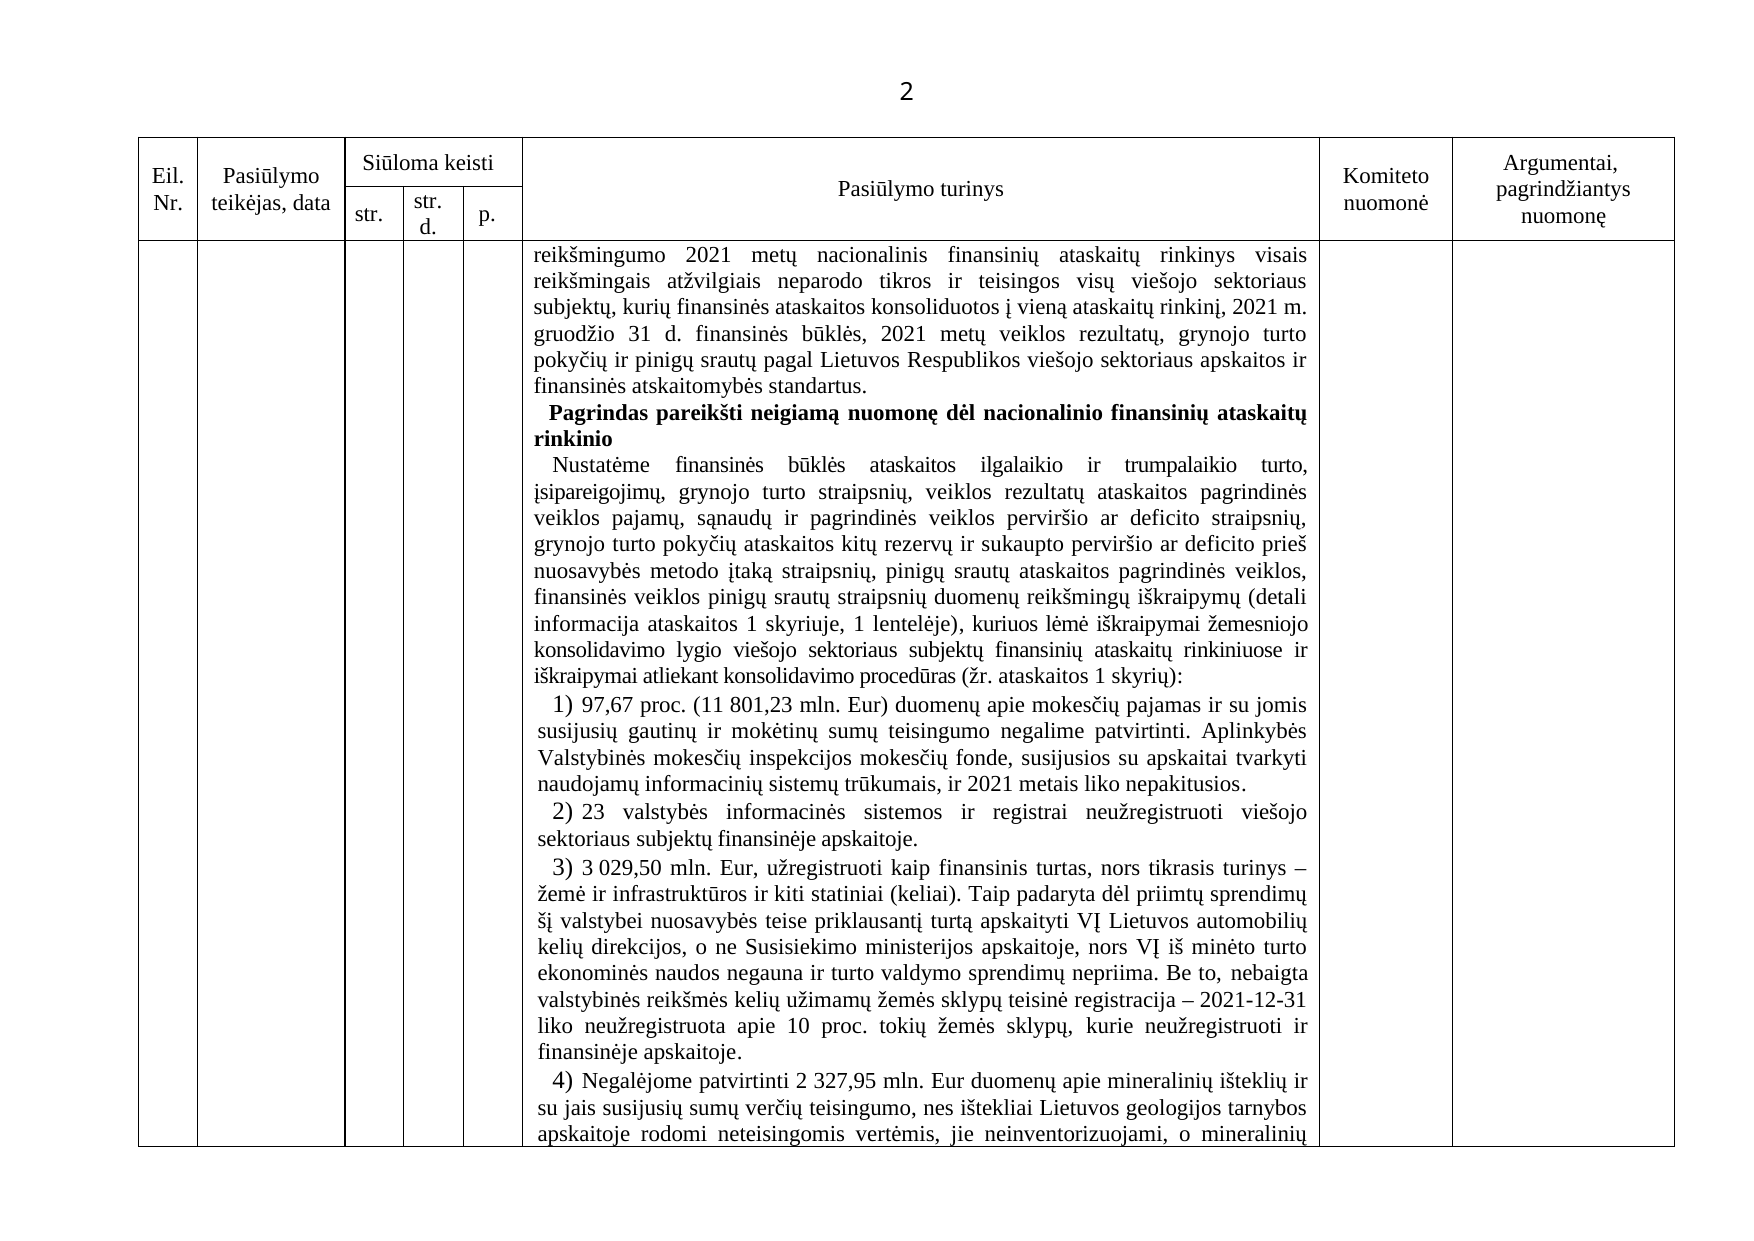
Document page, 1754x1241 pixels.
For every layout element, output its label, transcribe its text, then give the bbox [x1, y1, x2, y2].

table_header Pasiūlymo turinys [523, 138, 1319, 239]
table_cell p. [464, 187, 522, 239]
table_cell str. [346, 187, 403, 239]
table_header Eil. Nr. [139, 138, 197, 239]
table_cell [464, 241, 522, 1146]
table_cell [1320, 241, 1452, 1146]
table_cell [198, 241, 344, 1146]
table_cell [346, 241, 403, 1146]
table_header Komiteto nuomonė [1320, 138, 1452, 239]
table_header Siūloma keisti [346, 138, 522, 186]
table_cell [404, 241, 463, 1146]
table_cell str. d. [404, 187, 463, 239]
table_cell [1453, 241, 1674, 1146]
table_header Pasiūlymo teikėjas, data [198, 138, 344, 239]
table_cell [139, 241, 197, 1146]
table_header Argumentai, pagrindžiantys nuomonę [1453, 138, 1674, 239]
table_cell Neigiama nuomonė dėl nacionalinio konsoliduotųjų finansinių ataskaitų rinkinio Mes atlikome 2021 metų nacionalinio finansinių ataskaitų rinkinio auditą. Mūsų nuomone, dėl mūsų išvados skyriuje „Pagrindas pareikšti neigiamą nuomonę dėl nacionalinio finansinių ataskaitų rinkinio“ aptarto dalyko reikšmingumo 2021 metų nacionalinis finansinių ataskaitų rinkinys visais reikšmingais atžvilgiais neparodo tikros ir teisingos visų viešojo sektoriaus subjektų, kurių finansinės ataskaitos konsoliduotos į vieną ataskaitų rinkinį, 2021 m. gruodžio 31 d. finansinės būklės, 2021 metų veiklos rezultatų, grynojo turto pokyčių ir pinigų srautų pagal Lietuvos Respublikos viešojo sektoriaus apskaitos ir finansinės atskaitomybės standartus. Pagrindas pareikšti neigiamą nuomonę dėl nacionalinio finansinių ataskaitų rinkinio Nustatėme finansinės būklės ataskaitos ilgalaikio ir trumpalaikio turto, įsipareigojimų, grynojo turto straipsnių, veiklos rezultatų ataskaitos pagrindinės veiklos pajamų, sąnaudų ir pagrindinės veiklos perviršio ar deficito straipsnių, grynojo turto pokyčių ataskaitos kitų rezervų ir sukaupto perviršio ar deficito prieš nuosavybės metodo įtaką straipsnių, pinigų srautų ataskaitos pagrindinės veiklos, finansinės veiklos pinigų srautų straipsnių duomenų reikšmingų iškraipymų (detali informacija ataskaitos 1 skyriuje, 1 lentelėje), kuriuos lėmė iškraipymai žemesniojo konsolidavimo lygio viešojo sektoriaus subjektų finansinių ataskaitų rinkiniuose ir iškraipymai atliekant konsolidavimo procedūras (žr. ataskaitos 1 skyrių): 97,67 proc. (11 801,23 mln. Eur) duomenų apie mokesčių pajamas ir su jomis susijusių gautinų ir mokėtinų sumų teisingumo negalime patvirtinti. Aplinkybės Valstybinės mokesčių inspekcijos mokesčių fonde, susijusios su apskaitai tvarkyti naudojamų informacinių sistemų trūkumais, ir 2021 metais liko nepakitusios. 23 valstybės informacinės sistemos ir registrai neužregistruoti viešojo sektoriaus subjektų finansinėje apskaitoje. 3 029,50 mln. Eur, užregistruoti kaip finansinis turtas, nors tikrasis turinys – žemė ir infrastruktūros ir kiti statiniai (keliai). Taip padaryta dėl priimtų sprendimų šį valstybei nuosavybės teise priklausantį turtą apskaityti VĮ Lietuvos automobilių kelių direkcijos, o ne Susisiekimo ministerijos apskaitoje, nors VĮ iš minėto turto ekonominės naudos negauna ir turto valdymo sprendimų nepriima. Be to, nebaigta valstybinės reikšmės kelių užimamų žemės sklypų teisinė registracija – 2021-12-31 liko neužregistruota apie 10 proc. tokių žemės sklypų, kurie neužregistruoti ir finansinėje apskaitoje. Negalėjome patvirtinti 2 327,95 mln. Eur duomenų apie mineralinių išteklių ir su jais susijusių sumų verčių teisingumo, nes ištekliai Lietuvos geologijos tarnybos apskaitoje rodomi neteisingomis vertėmis, jie neinventorizuojami, o mineralinių išteklių sąnaudų priskaičiuota 653,36 mln. Eur, t. y. 21 kartą daugiau, nei Valstybinėje mokesčių inspekcijoje gauta pajamų – 30,67 mln. Eur. Sąnaudoms apskaičiuoti taikomos vertės reikšmingai (iki 33 kartų) skiriasi nuo pajamoms apskaičiuoti taikomo mokesčio tarifo. 936,04 mln. Eur pajamos ir 663,34 mln. Eur sąnaudos padidintos 2021 m. apskaitant atidėjinius (ilgalaikius įsipareigojimus) – perregistruojant atidėjinio dalį giluminiam atliekynui įrengti ir užregistruojant Ignalinos atominės elektrinės eksploatavimo nutraukimo atidėjinio iš Europos Sąjungos lėšų dalį. 964,72 mln. Eur infrastruktūros ir kitų statinių duomenų teisingumo negalėjo patvirtinti savivaldybių kontrolieriai, dėl klaidų apskaitant savivaldybių kelius ir gatves. Negalėjome patvirtinti 337,27 mln. Eur turto ir atitinkamai finansavimo sumų, įsipareigojimų ir grynojo turto duomenys teisingumo, nes trijų viešojo sektoriaus subjektų – Daugiabučių namų modernizavimo fondo, Valstybinio studijų fondo, Licencijuotų sandėlių kompensavimo fondo – finansinės apskaitos tvarkymo procesai ir ūkinių operacijų registravimas neatitinka Viešojo sektoriaus atskaitomybės įstatymo ir viešojo sektoriaus apskaitos ir finansinės atskaitomybės standartų reikalavimų. 116,73 mln. Eur ilgalaikis finansinis turtas padidintas, o pinigai ir pinigų ekvivalentai ta pačia suma sumažinti, nes Aplinkos ministerija JESSICA kontroliuojančiojo ir JESSICA II fondų fondų finansinius duomenis atskleidžia neteisingai. 181 mln. Eur valstybės prisiimtų įsipareigojimų finansuoti daugiabučių namų modernizavimą ir atnaujinimą bei analogiškų įsipareigojimų pagal kitus Europos Sąjungos ir nacionalinius projektus neužregistruota finansinėje apskaitoje ir nenurodyta ataskaitose kaip atidėjiniai, neatskleisti ir aiškinamajame rašte kaip neapibrėžtieji įsipareigojimai. Negalėjome patvirtinti duomenų apie miško žemę – 192,84 mln. Eur konsoliduotųjų ataskaitų rinkinyje nurodytos žemės vertės – teisingumo, nes Aplinkos ministerijos apskaitoje neužregistruoti ir neišregistruoti iš Nacionalinės žemės tarnybos perimti ir jai perduoti valstybinės miškų ūkio paskirties žemės sklypai, neteisingai nustatyta ir sudarant finansines ataskaitas nepatikslinta žemės tikroji vertė, netinkamai atlikta žemės inventorizacija. Privalomojo sveikatos draudimo fondo konsoliduotųjų finansinių ataskaitų rinkinyje 41,84 mln. Eur padidintos pagrindinės veiklos kitos pajamos ir socialinių išmokų sąnaudos, dėl lėšų, kurios savo ekonomine prasme yra fondo ankstesniais laikotarpiais pripažintų sąnaudų kompensacija už suteiktas paslaugas, išduotus vaistus, priemones. Negalime patvirtinti 5,56 mln. Eur trumpalaikio turto teisingumo dėl informacinės sistemos trūkumų (neužtikrinamas apskaitai tvarkyti reikalingų duomenų atsekamumas), taip pat trumpalaikio turto likučio 7,28 mln. Eur (iš 32,86 mln. Eur) ir ilgalaikio finansinio turto likučio 41,29 mln. Eur dėl ilgiau nei 12 mėnesių atidėtų gautinų sumų mokėjimų neteisingo registravimo. Valstybinio socialinio draudimo fondo konsoliduotųjų finansinių ataskaitų rinkinyje negalėjome patvirtinti fondo po vienerių metų gautinų 63,40 mln. Eur įmokų ir 60,33 mln. Eur grąžintinų permokų teisingumo dėl savarankiškai dirbančių asmenų sumokėtų privalomojo sveikatos draudimo įmokų apskaitos – nebuvo mažinamos apskaičiuotos įmokų prievolės, bet fiksuotos jų permokos. Negalėjome patvirtinti 22,41 mln. Eur biologinio turto duomenų teisingumo, nes biologinio turto apskaita Nacionalinėje žemės tarnyboje tvarkoma ne pagal viešojo sektoriaus apskaitos ir finansinės atskaitomybės standartų reikalavimus taip, kad būtų galima identifikuoti teisingus turto vertės pokyčius: ar medynų vertė padidėjo dėl naujų atsiradimo, ar sumažėjo dėl jų perdavimo kitiems subjektams, ar vertė pakito dėl anksčiau apskaitoje užregistruotų medynų tikrosios vertės pokyčio. Negalėjome patvirtinti 43,77 mln. Eur turto (atsargų) likučių duomenų teisingumo, nes Ekstremalių sveikatai situacijų centro ir Nacionalinės visuomenės sveikatos priežiūros laboratorijos inventorizacijos duomenys neatitiko apskaitos registrų duomenų. Teismų apskaitoje neregistruojamos su teismų žyminio mokesčio ir paskirtų baudų pajamomis susijusios ūkinės operacijos ir ši informacija neatskleidžiama finansinėse ataskaitose (Valstybinės mokesčių inspekcijos duomenimis 2021 m. gauta 18,6 mln. Eur žyminio mokesčio ir baudų įplaukų). 3 proc. (apie 4,51 mln. Eur) kilnojamųjų kultūros vertybių Kultūros ministerijos ir jai pavaldžių muziejų apskaitoje užregistruota ne tikrąja, o simboline vieno euro verte. Be to, archyvai, saugantys vertybes, kurios atitinka viešojo sektoriaus apskaitos ir finansinės atskaitomybės standartuose numatytus turto pripažinimo kriterijus, jų finansinėje apskaitoje neregistruoja ir neatskleidžia finansinėse ataskaitose. Todėl neužregistruotų kilnojamųjų kultūros vertybių suma yra dar didesnė, nei minėti 3 proc. Pajamos ir turtas padidinti 37,17 mln. Eur dėl neeliminuojamo importo PVM, atsirandančio iš santykio tarp viešojo sektoriaus subjektų. <...> [523, 241, 1319, 1146]
